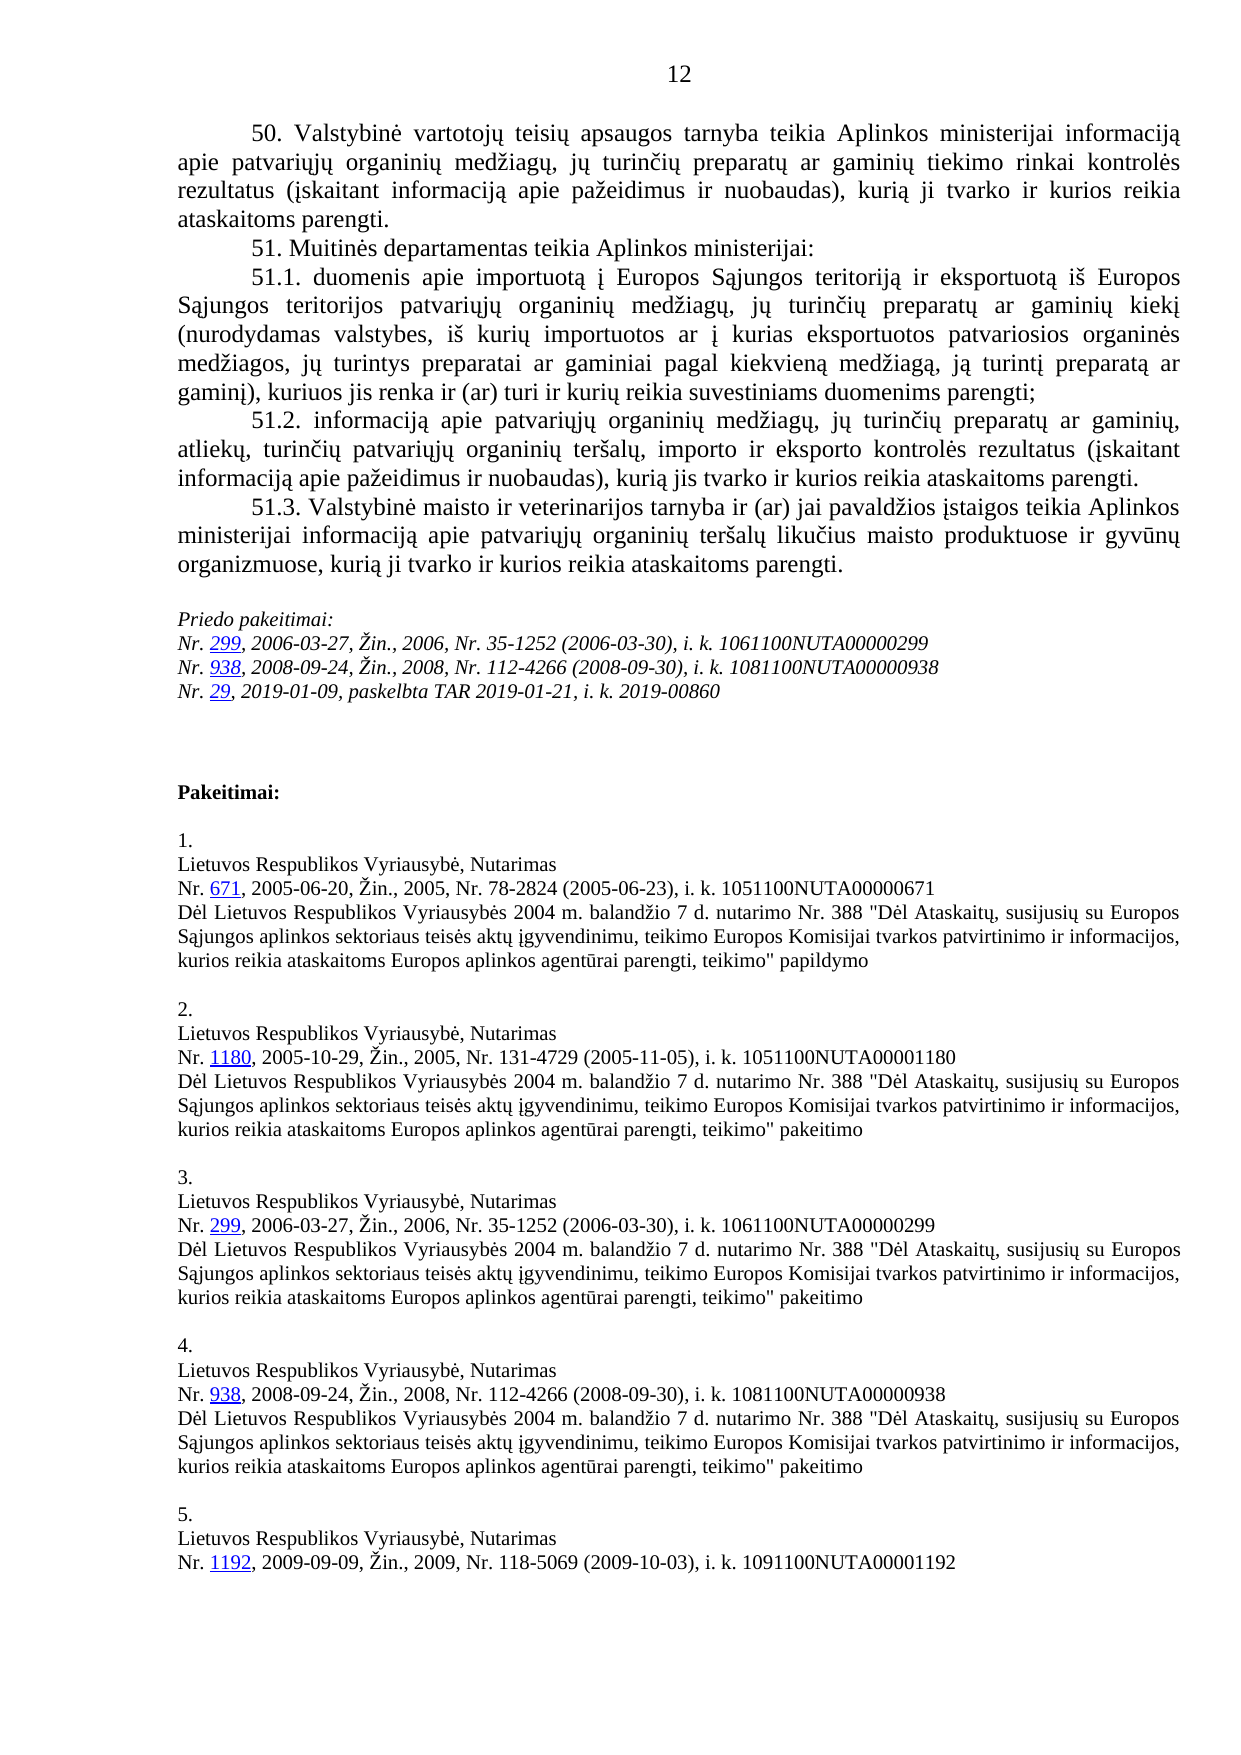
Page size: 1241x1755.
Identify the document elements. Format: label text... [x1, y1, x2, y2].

text 5. [177, 1502, 1181, 1526]
text Lietuvos Respublikos Vyriausybė, Nutarimas [177, 1021, 1181, 1045]
text 50. Valstybinė vartotojų teisių apsaugos tarnyba teikia Aplinkos ministerijai informaciją apie patvariųjų organinių medžiagų, jų turinčių preparatų ar gaminių tiekimo rinkai kontrolės rezultatus (įskaitant informaciją apie pažeidimus ir nuobaudas), kurią ji tvarko ir kurios reikia ataskaitoms parengti. [177, 118, 1181, 233]
text Lietuvos Respublikos Vyriausybė, Nutarimas [177, 852, 1181, 876]
text 51.3. Valstybinė maisto ir veterinarijos tarnyba ir (ar) jai pavaldžios įstaigos teikia Aplinkos ministerijai informaciją apie patvariųjų organinių teršalų likučius maisto produktuose ir gyvūnų organizmuose, kurią ji tvarko ir kurios reikia ataskaitoms parengti. [177, 492, 1181, 578]
text Nr. 938, 2008-09-24, Žin., 2008, Nr. 112-4266 (2008-09-30), i. k. 1081100NUTA00000938 [177, 655, 1181, 679]
text Nr. 1180, 2005-10-29, Žin., 2005, Nr. 131-4729 (2005-11-05), i. k. 1051100NUTA00001180 [177, 1045, 1181, 1069]
text Nr. 299, 2006-03-27, Žin., 2006, Nr. 35-1252 (2006-03-30), i. k. 1061100NUTA00000299 [177, 631, 1181, 655]
text Nr. 1192, 2009-09-09, Žin., 2009, Nr. 118-5069 (2009-10-03), i. k. 1091100NUTA00001192 [177, 1550, 1181, 1574]
text Nr. 299, 2006-03-27, Žin., 2006, Nr. 35-1252 (2006-03-30), i. k. 1061100NUTA00000299 [177, 1213, 1181, 1237]
text 51.2. informaciją apie patvariųjų organinių medžiagų, jų turinčių preparatų ar gaminių, atliekų, turinčių patvariųjų organinių teršalų, importo ir eksporto kontrolės rezultatus (įskaitant informaciją apie pažeidimus ir nuobaudas), kurią jis tvarko ir kurios reikia ataskaitoms parengti. [177, 406, 1181, 492]
text Dėl Lietuvos Respublikos Vyriausybės 2004 m. balandžio 7 d. nutarimo Nr. 388 "Dėl Ataskaitų, susijusių su Europos Sąjungos aplinkos sektoriaus teisės aktų įgyvendinimu, teikimo Europos Komisijai tvarkos patvirtinimo ir informacijos, kurios reikia ataskaitoms Europos aplinkos agentūrai parengti, teikimo" pakeitimo [177, 1406, 1181, 1478]
text 51. Muitinės departamentas teikia Aplinkos ministerijai: [177, 233, 1181, 262]
text Dėl Lietuvos Respublikos Vyriausybės 2004 m. balandžio 7 d. nutarimo Nr. 388 "Dėl Ataskaitų, susijusių su Europos Sąjungos aplinkos sektoriaus teisės aktų įgyvendinimu, teikimo Europos Komisijai tvarkos patvirtinimo ir informacijos, kurios reikia ataskaitoms Europos aplinkos agentūrai parengti, teikimo" papildymo [177, 900, 1181, 972]
text 2. [177, 997, 1181, 1021]
text Pakeitimai: [177, 780, 1181, 804]
text Nr. 938, 2008-09-24, Žin., 2008, Nr. 112-4266 (2008-09-30), i. k. 1081100NUTA00000938 [177, 1382, 1181, 1406]
text Dėl Lietuvos Respublikos Vyriausybės 2004 m. balandžio 7 d. nutarimo Nr. 388 "Dėl Ataskaitų, susijusių su Europos Sąjungos aplinkos sektoriaus teisės aktų įgyvendinimu, teikimo Europos Komisijai tvarkos patvirtinimo ir informacijos, kurios reikia ataskaitoms Europos aplinkos agentūrai parengti, teikimo" pakeitimo [177, 1069, 1181, 1141]
text 51.1. duomenis apie importuotą į Europos Sąjungos teritoriją ir eksportuotą iš Europos Sąjungos teritorijos patvariųjų organinių medžiagų, jų turinčių preparatų ar gaminių kiekį (nurodydamas valstybes, iš kurių importuotos ar į kurias eksportuotos patvariosios organinės medžiagos, jų turintys preparatai ar gaminiai pagal kiekvieną medžiagą, ją turintį preparatą ar gaminį), kuriuos jis renka ir (ar) turi ir kurių reikia suvestiniams duomenims parengti; [177, 262, 1181, 406]
text 1. [177, 828, 1181, 852]
text Priedo pakeitimai: [177, 607, 1181, 631]
text Lietuvos Respublikos Vyriausybė, Nutarimas [177, 1189, 1181, 1213]
text Lietuvos Respublikos Vyriausybė, Nutarimas [177, 1526, 1181, 1550]
text Lietuvos Respublikos Vyriausybė, Nutarimas [177, 1357, 1181, 1382]
text Nr. 29, 2019-01-09, paskelbta TAR 2019-01-21, i. k. 2019-00860 [177, 679, 1181, 703]
text Dėl Lietuvos Respublikos Vyriausybės 2004 m. balandžio 7 d. nutarimo Nr. 388 "Dėl Ataskaitų, susijusių su Europos Sąjungos aplinkos sektoriaus teisės aktų įgyvendinimu, teikimo Europos Komisijai tvarkos patvirtinimo ir informacijos, kurios reikia ataskaitoms Europos aplinkos agentūrai parengti, teikimo" pakeitimo [177, 1237, 1181, 1309]
text Nr. 671, 2005-06-20, Žin., 2005, Nr. 78-2824 (2005-06-23), i. k. 1051100NUTA00000671 [177, 876, 1181, 900]
text 3. [177, 1165, 1181, 1189]
text 4. [177, 1333, 1181, 1357]
